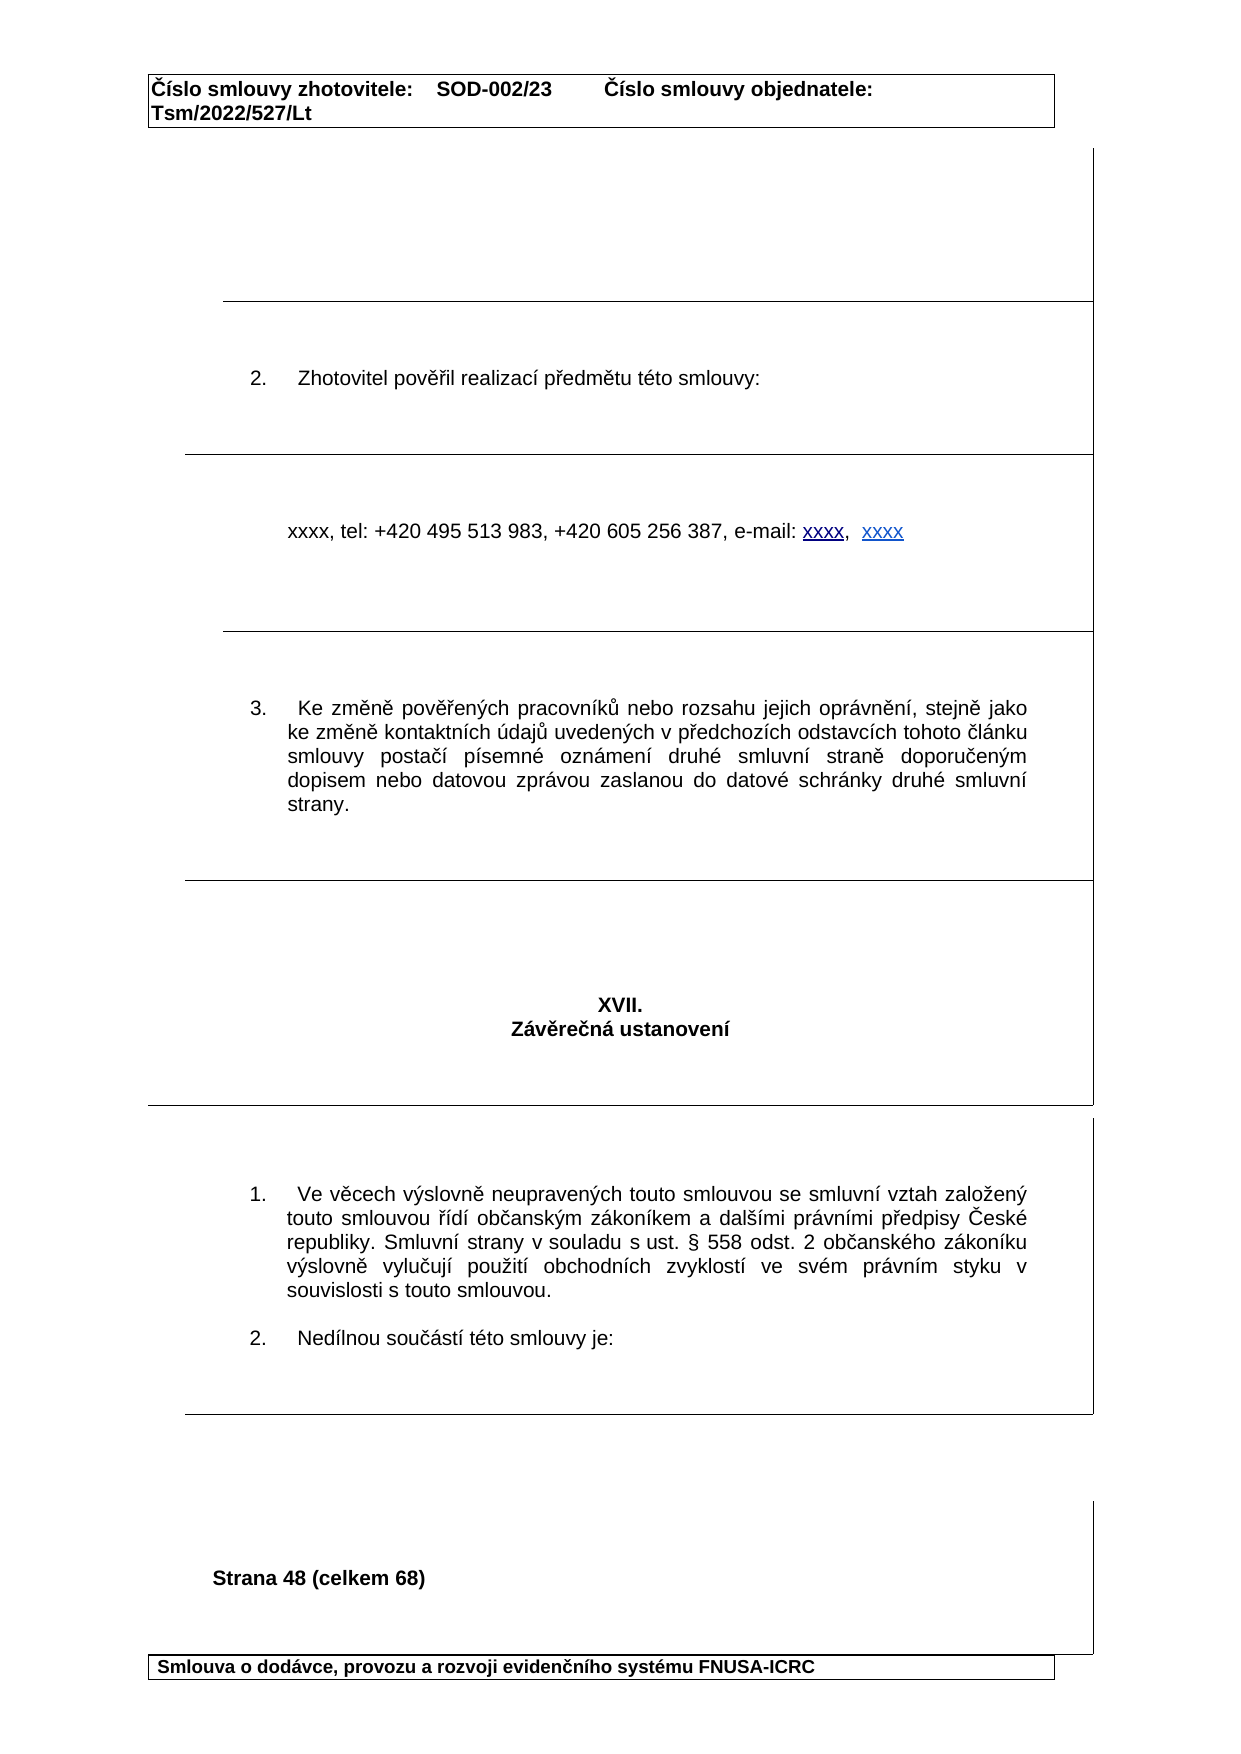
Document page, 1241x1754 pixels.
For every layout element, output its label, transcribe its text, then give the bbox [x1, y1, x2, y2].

text Závěrečná ustanovení [148, 1016, 1093, 1105]
list Ke změně pověřených pracovníků nebo rozsahu jejich oprávnění, stejně jako ke změně kontaktních údajů uvedených v předchozích odstavcích tohoto článku smlouvy postačí písemné oznámení druhé smluvní straně doporučeným dopisem nebo datovou zprávou zaslanou do datové schránky druhé smluvní strany. [185, 631, 1093, 880]
text xxxx, tel: +420 495 513 983, +420 605 256 387, e-mail: xxxx, xxxx [223, 454, 1093, 542]
list Nedílnou součástí této smlouvy je: [185, 1326, 1093, 1414]
text XVII. [148, 992, 1093, 1016]
list Ve věcech výslovně neupravených touto smlouvou se smluvní vztah založený touto smlouvou řídí občanským zákoníkem a dalšími právními předpisy České republiky. Smluvní strany v souladu s ust. § 558 odst. 2 občanského zákoníku výslovně vylučují použití obchodních zvyklostí ve svém právním styku v souvislosti s touto smlouvou. [185, 1117, 1093, 1302]
list Zhotovitel pověřil realizací předmětu této smlouvy: [185, 301, 1093, 454]
